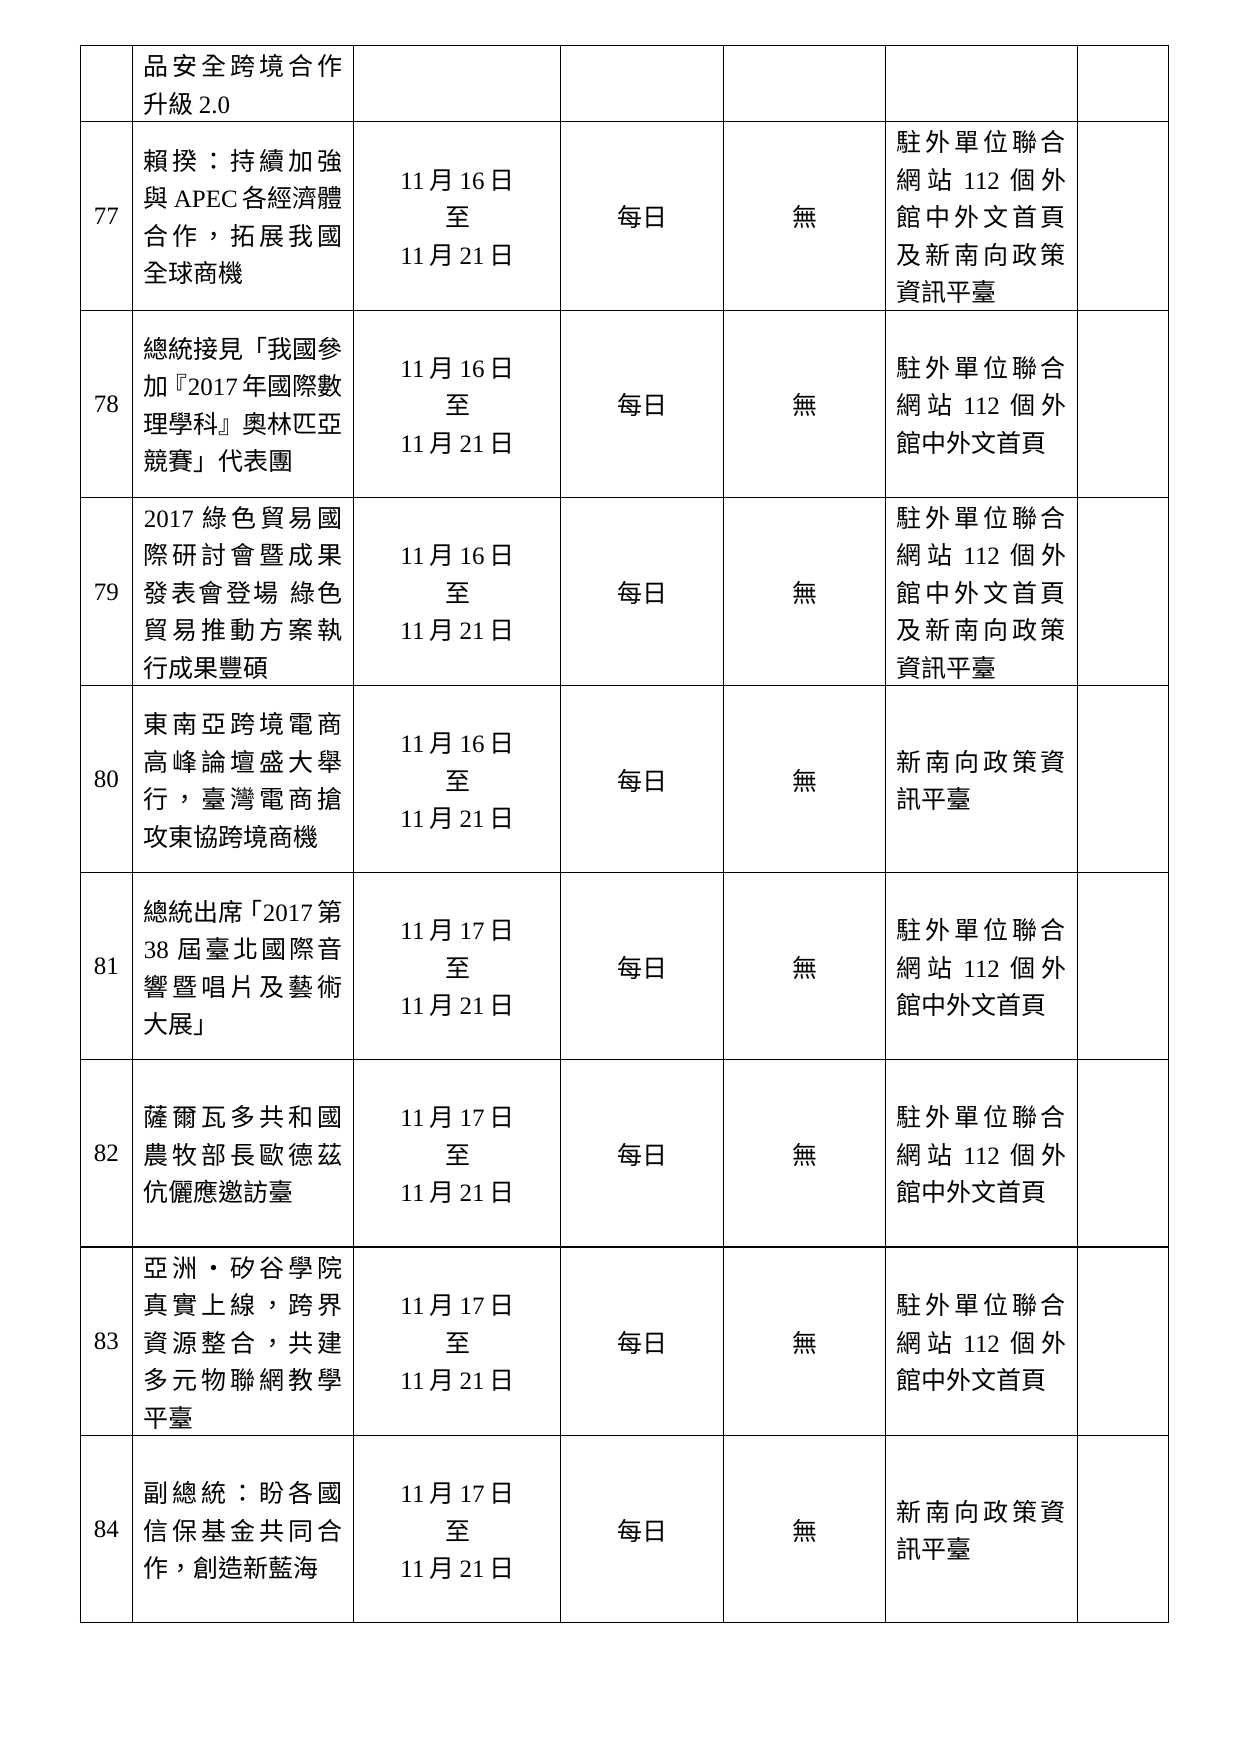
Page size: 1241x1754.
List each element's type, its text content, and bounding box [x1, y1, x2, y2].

table_cell 83 [81, 1248, 132, 1435]
table_cell 無 [724, 1248, 885, 1435]
table_cell 79 [81, 498, 132, 685]
table_cell [1078, 686, 1168, 872]
table_cell 11月17日 至 11月21日 [354, 873, 560, 1059]
table_cell 無 [724, 122, 885, 309]
table_cell 77 [81, 122, 132, 309]
table_cell [81, 46, 132, 121]
table_cell 80 [81, 686, 132, 872]
table_cell 駐外單位聯合網站112個外館中外文首頁及新南向政策資訊平臺 [886, 122, 1077, 309]
table_cell 每日 [561, 311, 723, 497]
table_cell 2017綠色貿易國際研討會暨成果發表會登場 綠色貿易推動方案執行成果豐碩 [133, 498, 353, 685]
table_cell 11月17日 至 11月21日 [354, 1436, 560, 1622]
table_cell 81 [81, 873, 132, 1059]
table_cell 11月17日 至 11月21日 [354, 1060, 560, 1246]
table_cell 新南向政策資訊平臺 [886, 686, 1077, 872]
table_cell 總統接見「我國參加『2017年國際數理學科』奧林匹亞競賽」代表團 [133, 311, 353, 497]
table_cell [1078, 311, 1168, 497]
table_cell [354, 46, 560, 121]
table_cell [561, 46, 723, 121]
table_cell 總統出席「2017第38屆臺北國際音響暨唱片及藝術大展」 [133, 873, 353, 1059]
table_cell [1078, 873, 1168, 1059]
table_cell 11月16日 至 11月21日 [354, 686, 560, 872]
table_cell 品安全跨境合作升級2.0 [133, 46, 353, 121]
table_cell 駐外單位聯合網站112個外館中外文首頁 [886, 1060, 1077, 1246]
table_cell 新南向政策資訊平臺 [886, 1436, 1077, 1622]
table_cell [886, 46, 1077, 121]
table_cell 無 [724, 873, 885, 1059]
table_cell [1078, 1060, 1168, 1246]
table_cell 無 [724, 1436, 885, 1622]
table_cell 東南亞跨境電商高峰論壇盛大舉行，臺灣電商搶攻東協跨境商機 [133, 686, 353, 872]
table_cell 副總統：盼各國信保基金共同合作，創造新藍海 [133, 1436, 353, 1622]
table_cell 82 [81, 1060, 132, 1246]
table_cell [724, 46, 885, 121]
table_cell 11月16日 至 11月21日 [354, 122, 560, 309]
table_cell 無 [724, 311, 885, 497]
table_cell 11月16日 至 11月21日 [354, 498, 560, 685]
table_cell 薩爾瓦多共和國農牧部長歐德茲伉儷應邀訪臺 [133, 1060, 353, 1246]
table_cell 賴揆：持續加強與APEC各經濟體合作，拓展我國全球商機 [133, 122, 353, 309]
table_cell 無 [724, 498, 885, 685]
table_cell 駐外單位聯合網站112個外館中外文首頁及新南向政策資訊平臺 [886, 498, 1077, 685]
table_cell 駐外單位聯合網站112個外館中外文首頁 [886, 311, 1077, 497]
table_cell 駐外單位聯合網站112個外館中外文首頁 [886, 1248, 1077, 1435]
table_cell [1078, 122, 1168, 309]
table_cell 每日 [561, 686, 723, 872]
table_cell 無 [724, 686, 885, 872]
table_cell 每日 [561, 498, 723, 685]
table_cell 每日 [561, 1436, 723, 1622]
table_cell [1078, 1248, 1168, 1435]
table_cell 每日 [561, 1060, 723, 1246]
table_cell 11月17日 至 11月21日 [354, 1248, 560, 1435]
table_cell [1078, 498, 1168, 685]
table_cell 每日 [561, 122, 723, 309]
table_cell 11月16日 至 11月21日 [354, 311, 560, 497]
table_cell 每日 [561, 873, 723, 1059]
table_cell 駐外單位聯合網站112個外館中外文首頁 [886, 873, 1077, 1059]
table_cell [1078, 1436, 1168, 1622]
table_cell 無 [724, 1060, 885, 1246]
table_cell 84 [81, 1436, 132, 1622]
table_cell 78 [81, 311, 132, 497]
table_cell 每日 [561, 1248, 723, 1435]
table_cell 亞洲‧矽谷學院 真實上線，跨界資源整合，共建多元物聯網教學平臺 [133, 1248, 353, 1435]
table_cell [1078, 46, 1168, 121]
